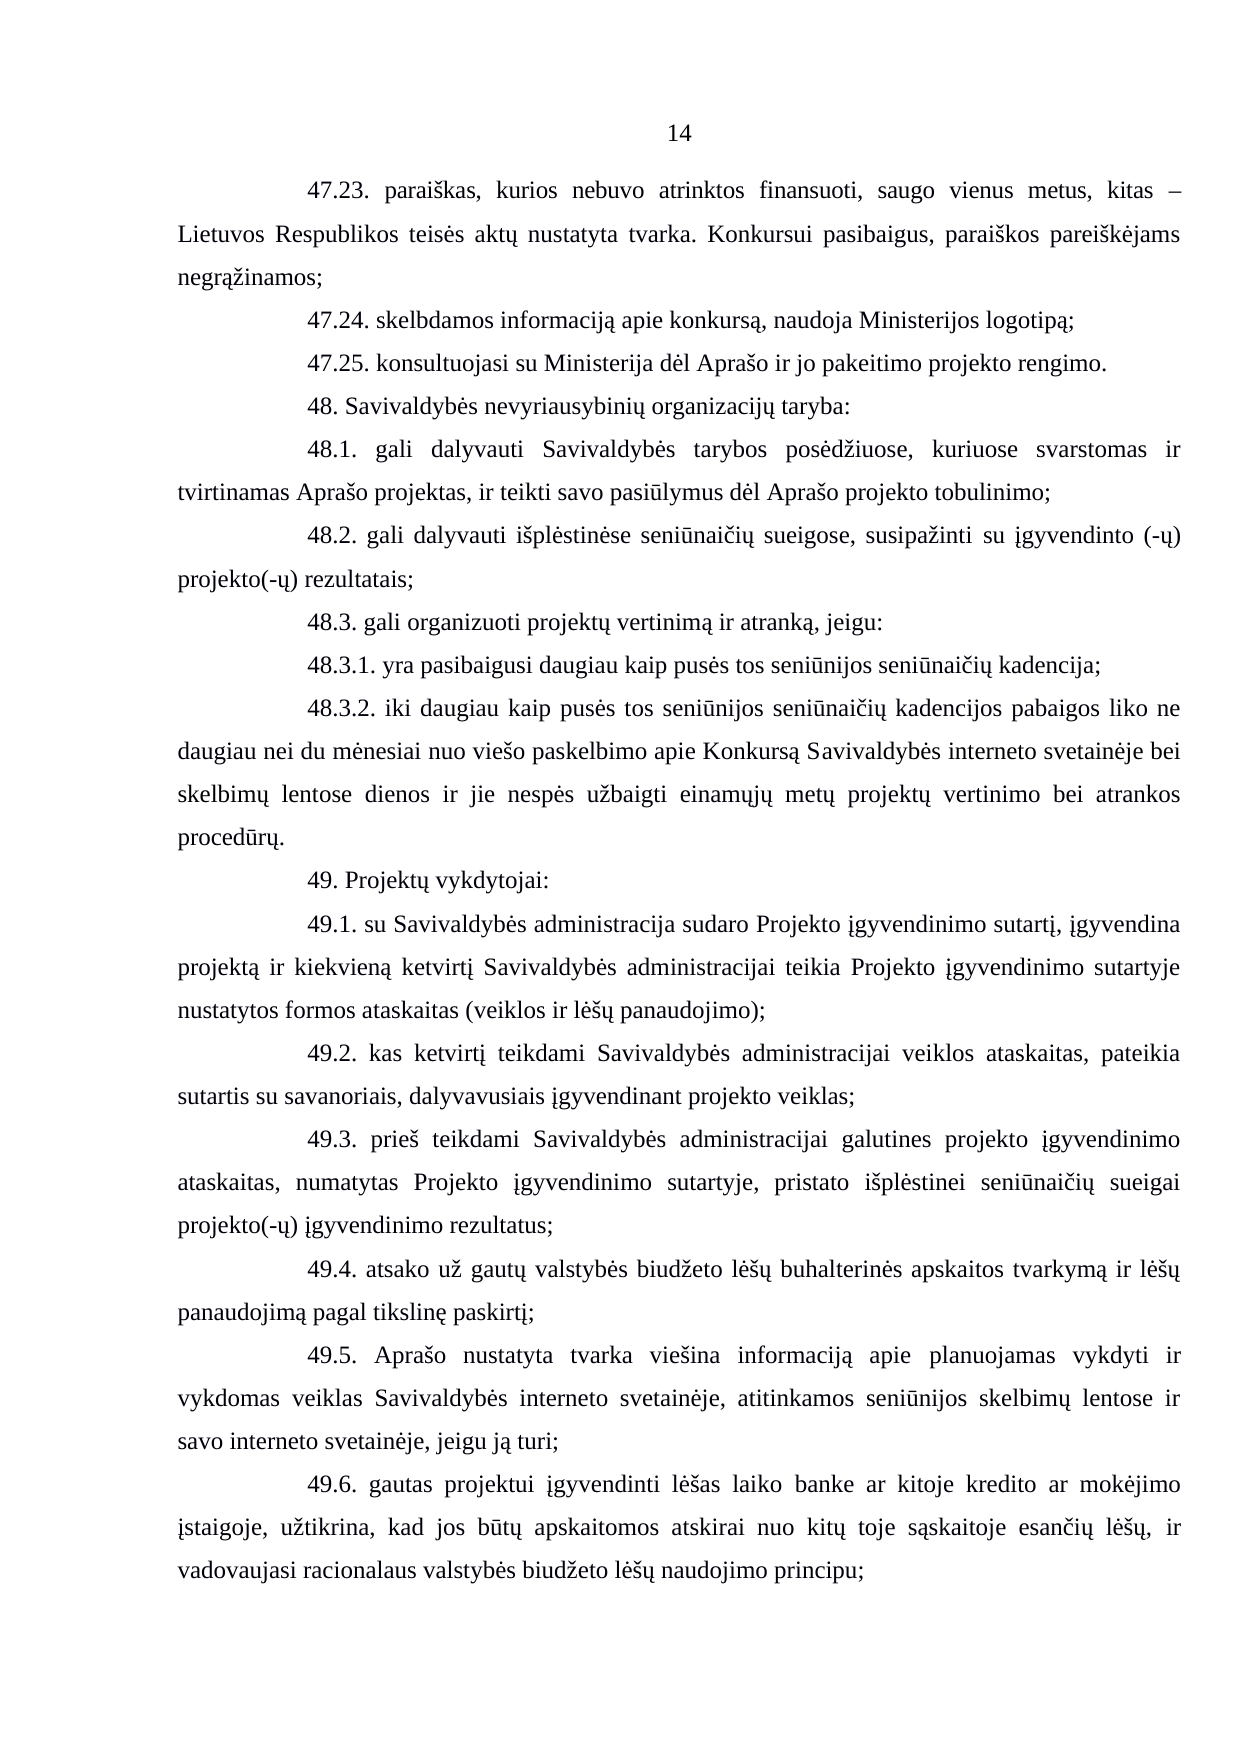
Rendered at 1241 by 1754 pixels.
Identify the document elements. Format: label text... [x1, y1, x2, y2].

text 49.5. Aprašo nustatyta tvarka viešina informaciją apie planuojamas vykdyti ir vykdomas veiklas Savivaldybės interneto svetainėje, atitinkamos seniūnijos skelbimų lentose ir savo interneto svetainėje, jeigu ją turi; [177, 1340, 1181, 1455]
text 48. Savivaldybės nevyriausybinių organizacijų taryba: [177, 391, 1181, 420]
text 47.25. konsultuojasi su Ministerija dėl Aprašo ir jo pakeitimo projekto rengimo. [177, 348, 1181, 377]
text 49.4. atsako už gautų valstybės biudžeto lėšų buhalterinės apskaitos tvarkymą ir lėšų panaudojimą pagal tikslinę paskirtį; [177, 1254, 1181, 1326]
text 48.3. gali organizuoti projektų vertinimą ir atranką, jeigu: [177, 607, 1181, 636]
text 49.3. prieš teikdami Savivaldybės administracijai galutines projekto įgyvendinimo ataskaitas, numatytas Projekto įgyvendinimo sutartyje, pristato išplėstinei seniūnaičių sueigai projekto(-ų) įgyvendinimo rezultatus; [177, 1124, 1181, 1239]
text 49.6. gautas projektui įgyvendinti lėšas laiko banke ar kitoje kredito ar mokėjimo įstaigoje, užtikrina, kad jos būtų apskaitomos atskirai nuo kitų toje sąskaitoje esančių lėšų, ir vadovaujasi racionalaus valstybės biudžeto lėšų naudojimo principu; [177, 1469, 1181, 1584]
text 49.1. su Savivaldybės administracija sudaro Projekto įgyvendinimo sutartį, įgyvendina projektą ir kiekvieną ketvirtį Savivaldybės administracijai teikia Projekto įgyvendinimo sutartyje nustatytos formos ataskaitas (veiklos ir lėšų panaudojimo); [177, 909, 1181, 1024]
text 47.23. paraiškas, kurios nebuvo atrinktos finansuoti, saugo vienus metus, kitas – Lietuvos Respublikos teisės aktų nustatyta tvarka. Konkursui pasibaigus, paraiškos pareiškėjams negrąžinamos; [177, 176, 1181, 291]
text 48.3.2. iki daugiau kaip pusės tos seniūnijos seniūnaičių kadencijos pabaigos liko ne daugiau nei du mėnesiai nuo viešo paskelbimo apie Konkursą Savivaldybės interneto svetainėje bei skelbimų lentose dienos ir jie nespės užbaigti einamųjų metų projektų vertinimo bei atrankos procedūrų. [177, 693, 1181, 851]
text 48.3.1. yra pasibaigusi daugiau kaip pusės tos seniūnijos seniūnaičių kadencija; [177, 650, 1181, 679]
text 48.2. gali dalyvauti išplėstinėse seniūnaičių sueigose, susipažinti su įgyvendinto (-ų) projekto(-ų) rezultatais; [177, 521, 1181, 592]
text 47.24. skelbdamos informaciją apie konkursą, naudoja Ministerijos logotipą; [177, 305, 1181, 334]
text 48.1. gali dalyvauti Savivaldybės tarybos posėdžiuose, kuriuose svarstomas ir tvirtinamas Aprašo projektas, ir teikti savo pasiūlymus dėl Aprašo projekto tobulinimo; [177, 434, 1181, 506]
text 49. Projektų vykdytojai: [177, 866, 1181, 894]
text 49.2. kas ketvirtį teikdami Savivaldybės administracijai veiklos ataskaitas, pateikia sutartis su savanoriais, dalyvavusiais įgyvendinant projekto veiklas; [177, 1038, 1181, 1110]
